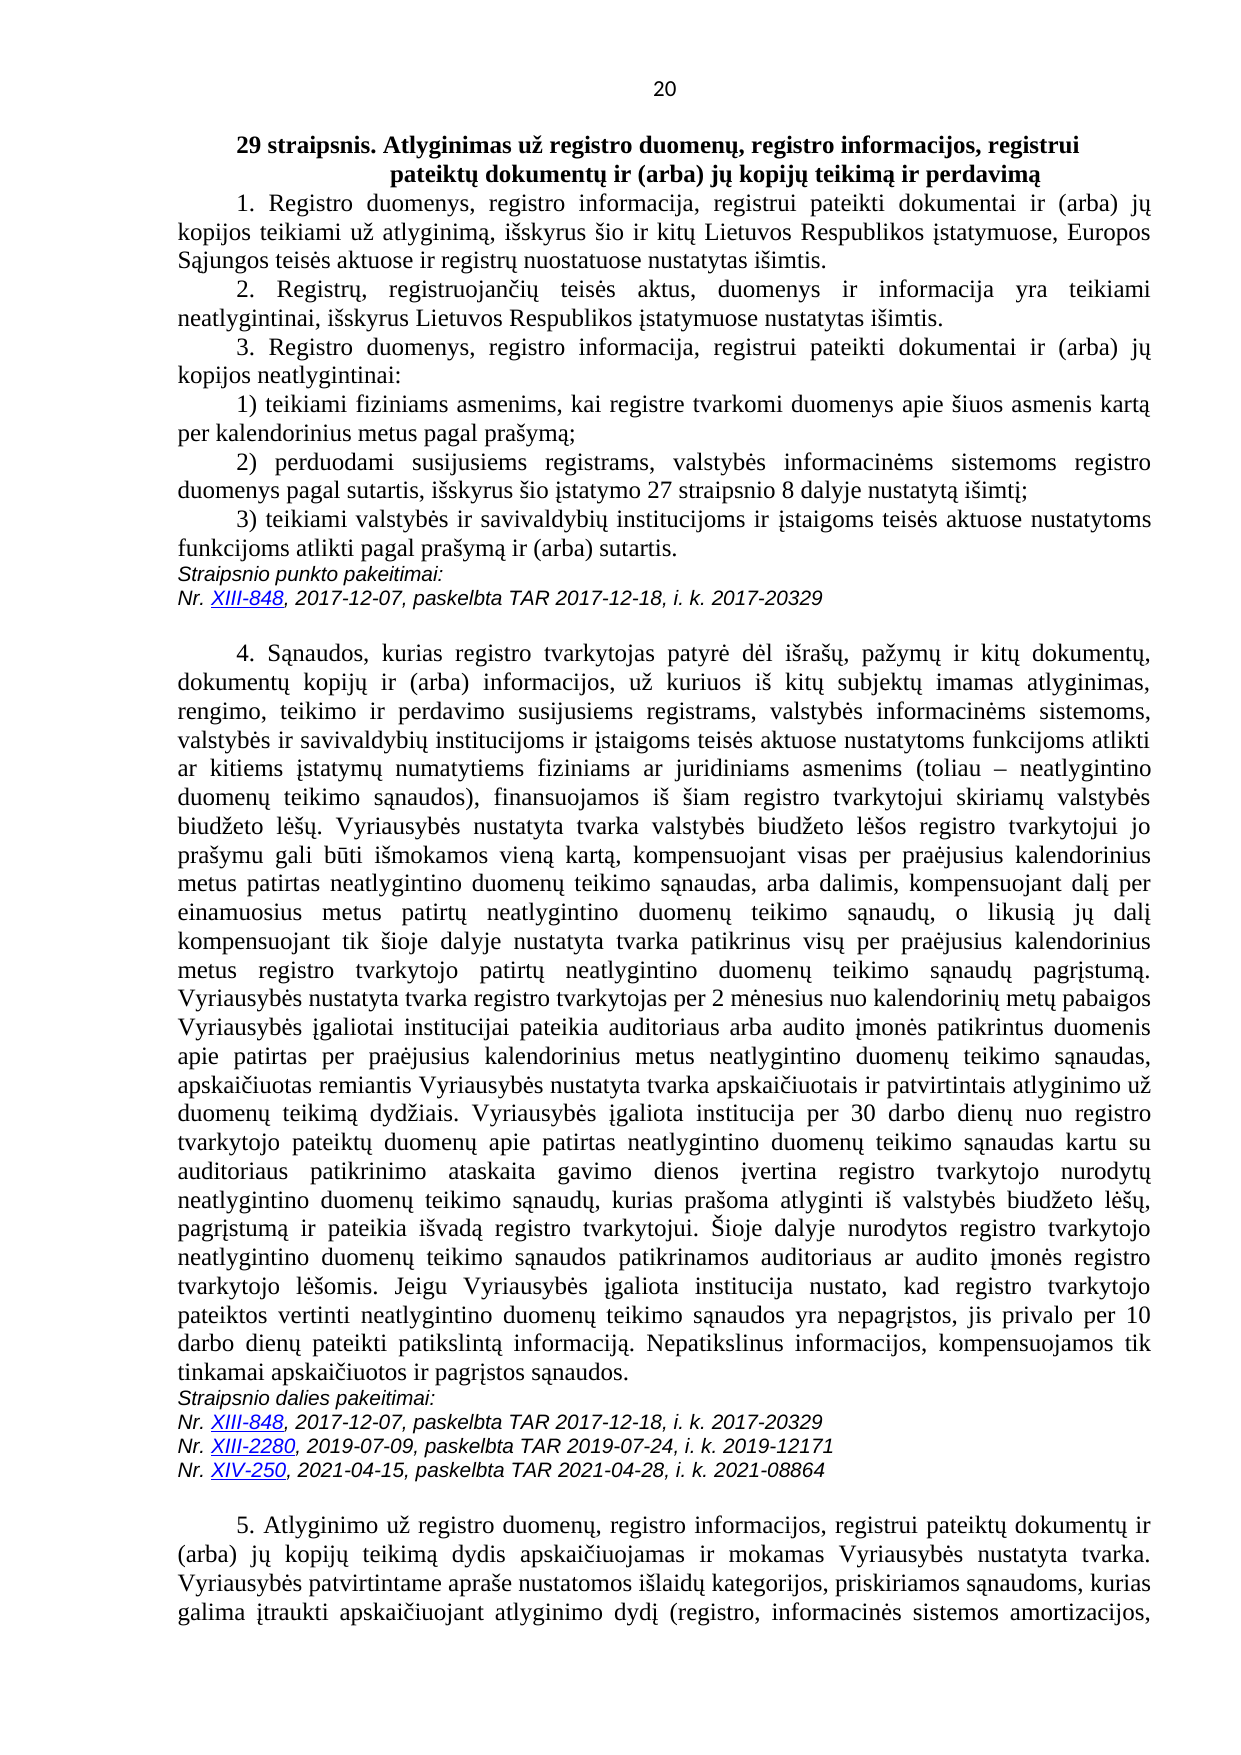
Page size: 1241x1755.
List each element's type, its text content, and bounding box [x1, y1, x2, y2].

text 1) teikiami fiziniams asmenims, kai registre tvarkomi duomenys apie šiuos asmenis kartą per kalendorinius metus pagal prašymą; [177, 389, 1152, 447]
text Nr. XIII-2280, 2019-07-09, paskelbta TAR 2019-07-24, i. k. 2019-12171 [177, 1434, 1152, 1458]
text 3) teikiami valstybės ir savivaldybių institucijoms ir įstaigoms teisės aktuose nustatytoms funkcijoms atlikti pagal prašymą ir (arba) sutartis. [177, 504, 1152, 562]
text Straipsnio punkto pakeitimai: [177, 562, 1152, 586]
text 29 straipsnis. Atlyginimas už registro duomenų, registro informacijos, registrui pateiktų dokumentų ir (arba) jų kopijų teikimą ir perdavimą [236, 131, 1152, 188]
text Nr. XIII-848, 2017-12-07, paskelbta TAR 2017-12-18, i. k. 2017-20329 [177, 586, 1152, 610]
text Straipsnio dalies pakeitimai: [177, 1386, 1152, 1410]
text Nr. XIII-848, 2017-12-07, paskelbta TAR 2017-12-18, i. k. 2017-20329 [177, 1410, 1152, 1434]
text 1. Registro duomenys, registro informacija, registrui pateikti dokumentai ir (arba) jų kopijos teikiami už atlyginimą, išskyrus šio ir kitų Lietuvos Respublikos įstatymuose, Europos Sąjungos teisės aktuose ir registrų nuostatuose nustatytas išimtis. [177, 188, 1152, 274]
text 2) perduodami susijusiems registrams, valstybės informacinėms sistemoms registro duomenys pagal sutartis, išskyrus šio įstatymo 27 straipsnio 8 dalyje nustatytą išimtį; [177, 447, 1152, 504]
text 5. Atlyginimo už registro duomenų, registro informacijos, registrui pateiktų dokumentų ir (arba) jų kopijų teikimą dydis apskaičiuojamas ir mokamas Vyriausybės nustatyta tvarka. Vyriausybės patvirtintame apraše nustatomos išlaidų kategorijos, priskiriamos sąnaudoms, kurias galima įtraukti apskaičiuojant atlyginimo dydį (registro, informacinės sistemos amortizacijos, [177, 1511, 1152, 1626]
text 4. Sąnaudos, kurias registro tvarkytojas patyrė dėl išrašų, pažymų ir kitų dokumentų, dokumentų kopijų ir (arba) informacijos, už kuriuos iš kitų subjektų imamas atlyginimas, rengimo, teikimo ir perdavimo susijusiems registrams, valstybės informacinėms sistemoms, valstybės ir savivaldybių institucijoms ir įstaigoms teisės aktuose nustatytoms funkcijoms atlikti ar kitiems įstatymų numatytiems fiziniams ar juridiniams asmenims (toliau – neatlygintino duomenų teikimo sąnaudos), finansuojamos iš šiam registro tvarkytojui skiriamų valstybės biudžeto lėšų. Vyriausybės nustatyta tvarka valstybės biudžeto lėšos registro tvarkytojui jo prašymu gali būti išmokamos vieną kartą, kompensuojant visas per praėjusius kalendorinius metus patirtas neatlygintino duomenų teikimo sąnaudas, arba dalimis, kompensuojant dalį per einamuosius metus patirtų neatlygintino duomenų teikimo sąnaudų, o likusią jų dalį kompensuojant tik šioje dalyje nustatyta tvarka patikrinus visų per praėjusius kalendorinius metus registro tvarkytojo patirtų neatlygintino duomenų teikimo sąnaudų pagrįstumą. Vyriausybės nustatyta tvarka registro tvarkytojas per 2 mėnesius nuo kalendorinių metų pabaigos Vyriausybės įgaliotai institucijai pateikia auditoriaus arba audito įmonės patikrintus duomenis apie patirtas per praėjusius kalendorinius metus neatlygintino duomenų teikimo sąnaudas, apskaičiuotas remiantis Vyriausybės nustatyta tvarka apskaičiuotais ir patvirtintais atlyginimo už duomenų teikimą dydžiais. Vyriausybės įgaliota institucija per 30 darbo dienų nuo registro tvarkytojo pateiktų duomenų apie patirtas neatlygintino duomenų teikimo sąnaudas kartu su auditoriaus patikrinimo ataskaita gavimo dienos įvertina registro tvarkytojo nurodytų neatlygintino duomenų teikimo sąnaudų, kurias prašoma atlyginti iš valstybės biudžeto lėšų, pagrįstumą ir pateikia išvadą registro tvarkytojui. Šioje dalyje nurodytos registro tvarkytojo neatlygintino duomenų teikimo sąnaudos patikrinamos auditoriaus ar audito įmonės registro tvarkytojo lėšomis. Jeigu Vyriausybės įgaliota institucija nustato, kad registro tvarkytojo pateiktos vertinti neatlygintino duomenų teikimo sąnaudos yra nepagrįstos, jis privalo per 10 darbo dienų pateikti patikslintą informaciją. Nepatikslinus informacijos, kompensuojamos tik tinkamai apskaičiuotos ir pagrįstos sąnaudos. [177, 638, 1152, 1386]
text Nr. XIV-250, 2021-04-15, paskelbta TAR 2021-04-28, i. k. 2021-08864 [177, 1458, 1152, 1482]
text 2. Registrų, registruojančių teisės aktus, duomenys ir informacija yra teikiami neatlygintinai, išskyrus Lietuvos Respublikos įstatymuose nustatytas išimtis. [177, 274, 1152, 332]
text 3. Registro duomenys, registro informacija, registrui pateikti dokumentai ir (arba) jų kopijos neatlygintinai: [177, 332, 1152, 389]
